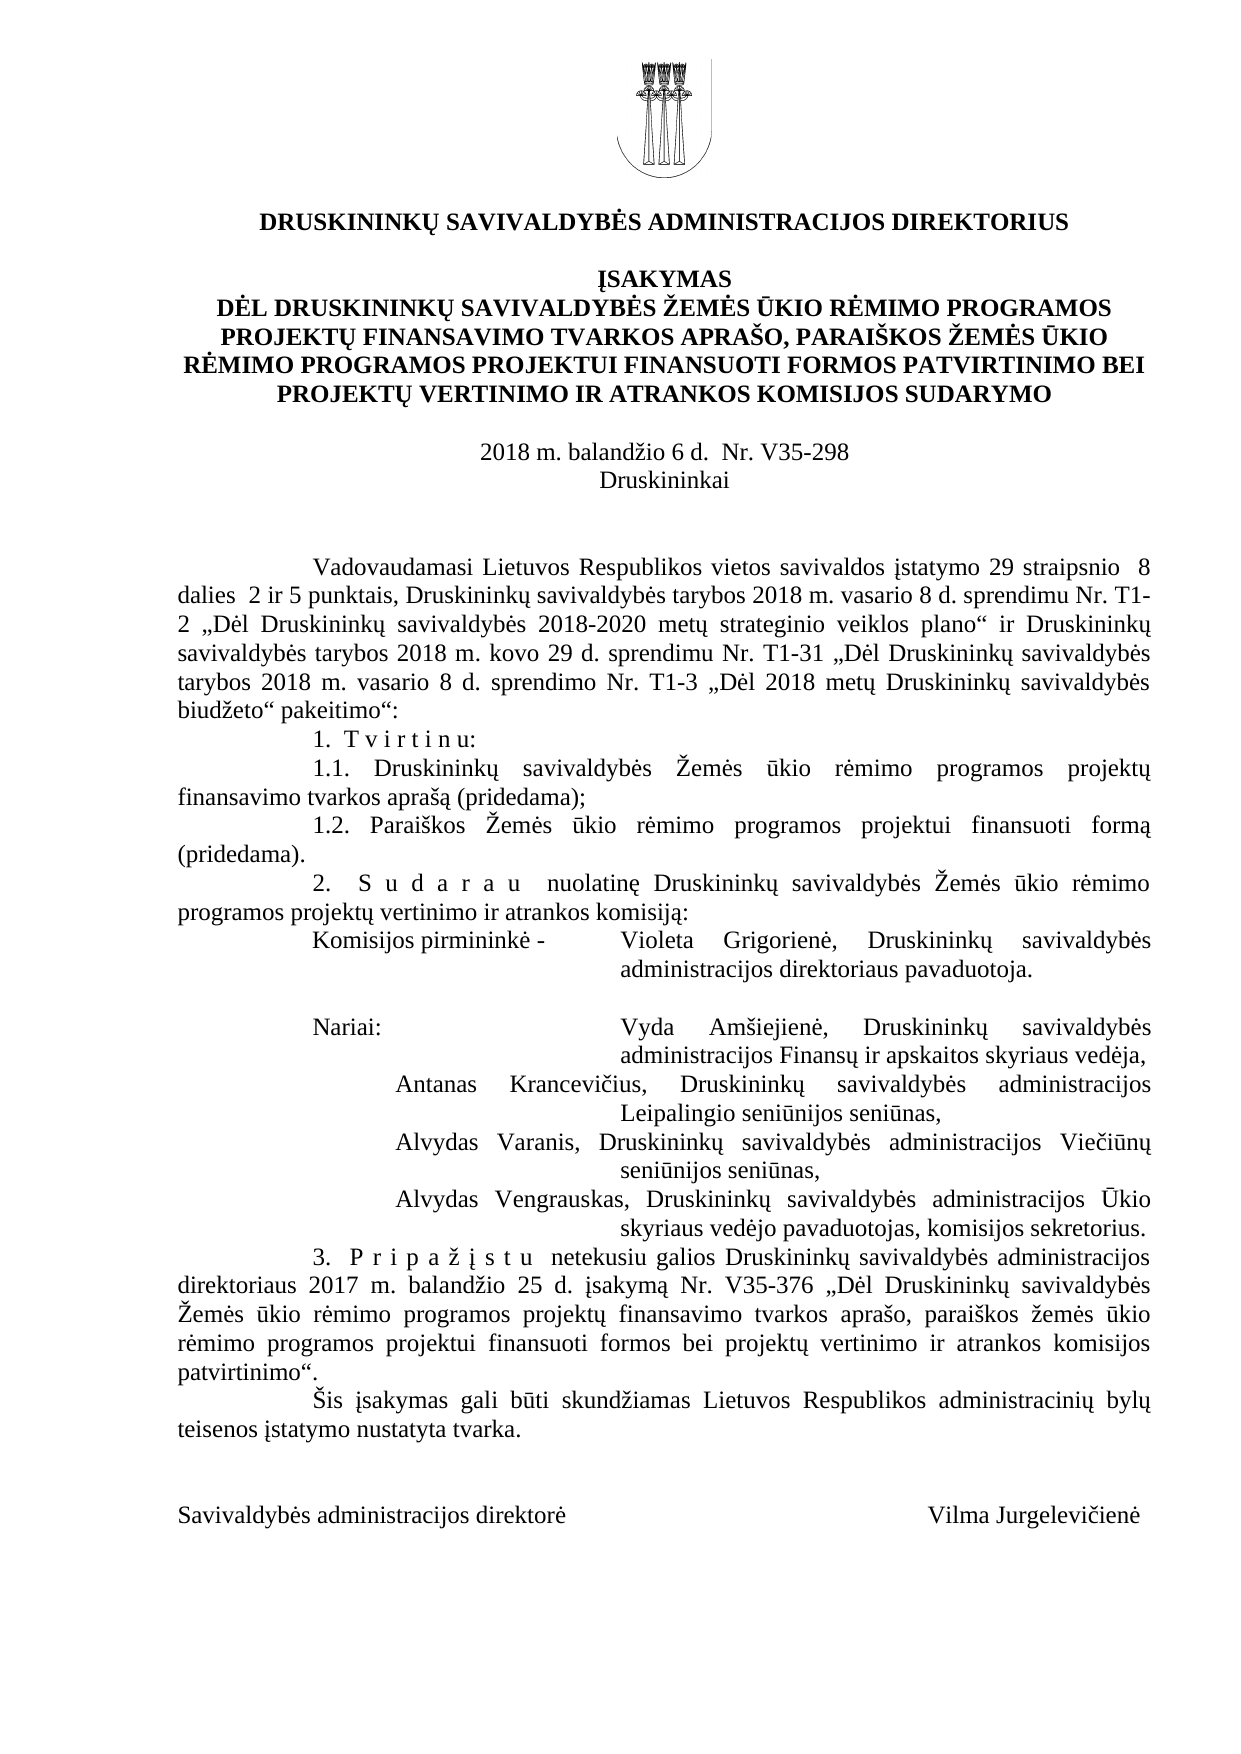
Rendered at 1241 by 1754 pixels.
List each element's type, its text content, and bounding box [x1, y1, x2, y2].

text DĖL DRUSKININKŲ SAVIVALDYBĖS ŽEMĖS ŪKIO RĖMIMO PROGRAMOS PROJEKTŲ FINANSAVIMO TVARKOS APRAŠO, PARAIŠKOS ŽEMĖS ŪKIO RĖMIMO PROGRAMOS PROJEKTUI FINANSUOTI FORMOS PATVIRTINIMO BEI PROJEKTŲ VERTINIMO IR ATRANKOS KOMISIJOS SUDARYMO [177, 293, 1152, 408]
text 2. S u d a r a u nuolatinę Druskininkų savivaldybės Žemės ūkio rėmimo programos projektų vertinimo ir atrankos komisiją: [177, 868, 1152, 925]
text Savivaldybės administracijos direktorė Vilma Jurgelevičienė [177, 1500, 1152, 1529]
text 3. P r i p a ž į s t u netekusiu galios Druskininkų savivaldybės administracijos direktoriaus 2017 m. balandžio 25 d. įsakymą Nr. V35-376 „Dėl Druskininkų savivaldybės Žemės ūkio rėmimo programos projektų finansavimo tvarkos aprašo, paraiškos žemės ūkio rėmimo programos projektui finansuoti formos bei projektų vertinimo ir atrankos komisijos patvirtinimo“. [177, 1242, 1152, 1385]
text 1.2. Paraiškos Žemės ūkio rėmimo programos projektui finansuoti formą (pridedama). [177, 810, 1152, 868]
text Antanas Krancevičius, Druskininkų savivaldybės administracijos Leipalingio seniūnijos seniūnas, [395, 1069, 1152, 1127]
text Šis įsakymas gali būti skundžiamas Lietuvos Respublikos administracinių bylų teisenos įstatymo nustatyta tvarka. [177, 1385, 1152, 1443]
text ĮSAKYMAS [177, 264, 1152, 293]
text Komisijos pirmininkė - Violeta Grigorienė, Druskininkų savivaldybės administracijos direktoriaus pavaduotoja. [312, 925, 1152, 983]
text DRUSKININKŲ SAVIVALDYBĖS ADMINISTRACIJOS DIREKTORIUS [177, 207, 1152, 235]
text Alvydas Varanis, Druskininkų savivaldybės administracijos Viečiūnų seniūnijos seniūnas, [395, 1127, 1152, 1184]
text Druskininkai [177, 465, 1152, 494]
text Nariai: Vyda Amšiejienė, Druskininkų savivaldybės administracijos Finansų ir apskaitos skyriaus vedėja, [312, 1012, 1152, 1069]
text 2018 m. balandžio 6 d. Nr. V35-298 [177, 437, 1152, 465]
text Vadovaudamasi Lietuvos Respublikos vietos savivaldos įstatymo 29 straipsnio 8 dalies 2 ir 5 punktais, Druskininkų savivaldybės tarybos 2018 m. vasario 8 d. sprendimu Nr. T1-2 „Dėl Druskininkų savivaldybės 2018-2020 metų strateginio veiklos plano“ ir Druskininkų savivaldybės tarybos 2018 m. kovo 29 d. sprendimu Nr. T1-31 „Dėl Druskininkų savivaldybės tarybos 2018 m. vasario 8 d. sprendimo Nr. T1-3 „Dėl 2018 metų Druskininkų savivaldybės biudžeto“ pakeitimo“: [177, 552, 1152, 724]
text Alvydas Vengrauskas, Druskininkų savivaldybės administracijos Ūkio skyriaus vedėjo pavaduotojas, komisijos sekretorius. [395, 1184, 1152, 1242]
text 1. T v i r t i n u: [177, 724, 1152, 753]
text 1.1. Druskininkų savivaldybės Žemės ūkio rėmimo programos projektų finansavimo tvarkos aprašą (pridedama); [177, 753, 1152, 810]
